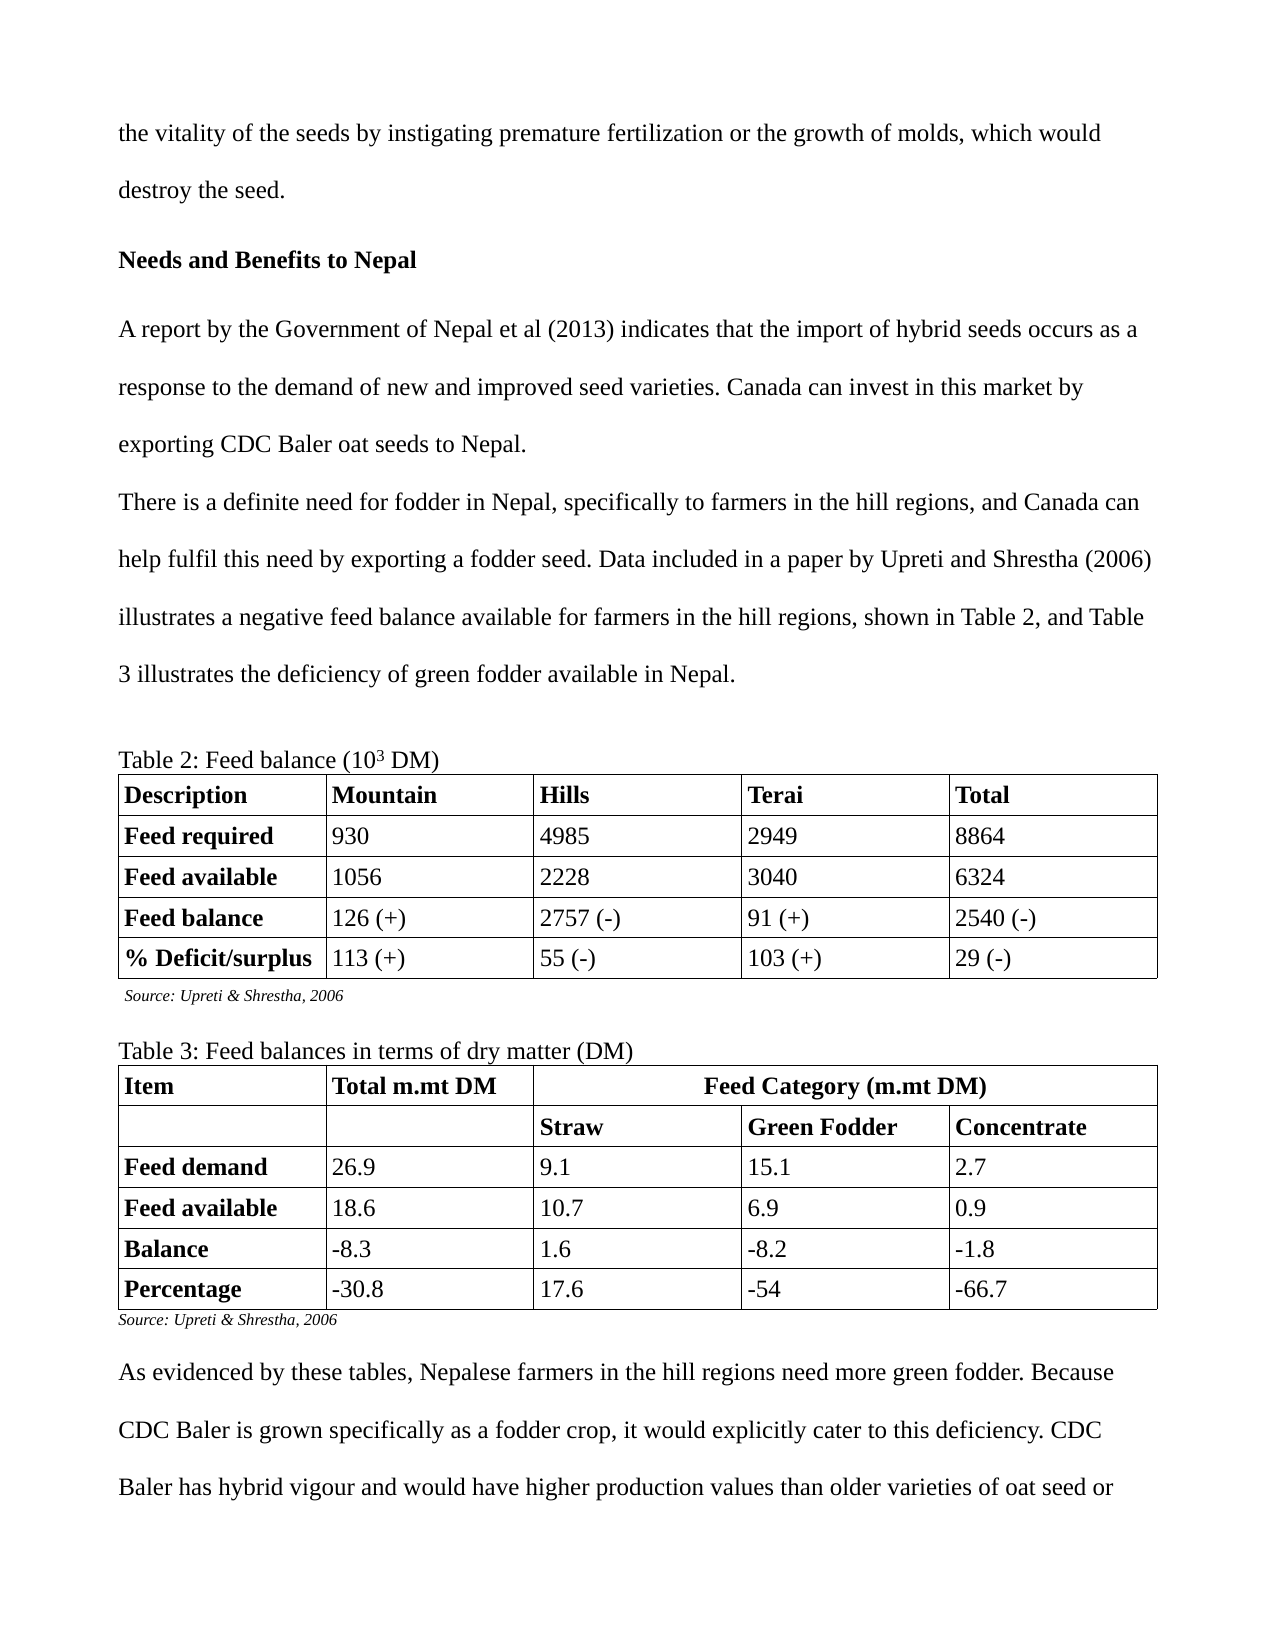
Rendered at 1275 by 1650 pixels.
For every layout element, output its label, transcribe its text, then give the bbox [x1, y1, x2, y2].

table_cell Percentage [119, 1269, 326, 1309]
table_cell 1.6 [534, 1229, 741, 1268]
table_cell 55 (-) [534, 938, 741, 978]
table_cell 126 (+) [327, 898, 533, 937]
table_header Feed Category (m.mt DM) [534, 1066, 1157, 1105]
table_cell Feed available [119, 1188, 326, 1227]
text Source: Upreti & Shrestha, 2006 [118, 1310, 1157, 1329]
table_cell % Deficit/surplus [119, 938, 326, 978]
table_cell -8.3 [327, 1229, 533, 1268]
table_cell -8.2 [742, 1229, 949, 1268]
table_cell 3040 [742, 857, 949, 896]
table_header Terai [742, 775, 949, 815]
table_cell 29 (-) [950, 938, 1157, 978]
table_header Description [119, 775, 326, 815]
table_cell 18.6 [327, 1188, 533, 1227]
text Table 3: Feed balances in terms of dry matter (DM) [118, 1036, 1157, 1064]
table_cell Feed required [119, 816, 326, 856]
text There is a definite need for fodder in Nepal, specifically to farmers in the hill regions, and Canada can help fulfil this need by exporting a fodder seed. Data included in a paper by Upreti and Shrestha (2006) illustrates a negative feed balance available for farmers in the hill regions, shown in Table 2, and Table 3 illustrates the deficiency of green fodder available in Nepal. [118, 487, 1157, 688]
text Needs and Benefits to Nepal [118, 245, 1157, 274]
table_cell Balance [119, 1229, 326, 1268]
table_cell -66.7 [950, 1269, 1157, 1309]
table_cell 9.1 [534, 1147, 741, 1187]
table_cell 2757 (-) [534, 898, 741, 937]
table_cell Concentrate [950, 1106, 1157, 1146]
table_cell 103 (+) [742, 938, 949, 978]
table_cell -30.8 [327, 1269, 533, 1309]
table_cell 2540 (-) [950, 898, 1157, 937]
table_header Total [950, 775, 1157, 815]
table_cell 0.9 [950, 1188, 1157, 1227]
table_cell 4985 [534, 816, 741, 856]
text Table 2: Feed balance (103 DM) [118, 745, 1157, 774]
table_cell Feed balance [119, 898, 326, 937]
table_cell 15.1 [742, 1147, 949, 1187]
text the vitality of the seeds by instigating premature fertilization or the growth of molds, which would destroy the seed. [118, 118, 1157, 204]
table_cell 91 (+) [742, 898, 949, 937]
table_cell -54 [742, 1269, 949, 1309]
table_cell Feed available [119, 857, 326, 896]
table_header Total m.mt DM [327, 1066, 533, 1105]
table_cell [327, 1106, 533, 1146]
table_cell 1056 [327, 857, 533, 896]
table_cell 113 (+) [327, 938, 533, 978]
table_cell 17.6 [534, 1269, 741, 1309]
table_cell 6324 [950, 857, 1157, 896]
table_header Hills [534, 775, 741, 815]
table_cell 930 [327, 816, 533, 856]
table_cell [119, 1106, 326, 1146]
text Source: Upreti & Shrestha, 2006 [118, 979, 1157, 1007]
table_cell 26.9 [327, 1147, 533, 1187]
table_header Item [119, 1066, 326, 1105]
text As evidenced by these tables, Nepalese farmers in the hill regions need more green fodder. Because CDC Baler is grown specifically as a fodder crop, it would explicitly cater to this deficiency. CDC Baler has hybrid vigour and would have higher production values than older varieties of oat seed or [118, 1357, 1157, 1501]
table_cell 8864 [950, 816, 1157, 856]
table_cell 10.7 [534, 1188, 741, 1227]
table_cell Straw [534, 1106, 741, 1146]
table_cell 2949 [742, 816, 949, 856]
table_cell 2228 [534, 857, 741, 896]
table_cell Feed demand [119, 1147, 326, 1187]
table_header Mountain [327, 775, 533, 815]
table_cell Green Fodder [742, 1106, 949, 1146]
table_cell 2.7 [950, 1147, 1157, 1187]
table_cell -1.8 [950, 1229, 1157, 1268]
table_cell 6.9 [742, 1188, 949, 1227]
text A report by the Government of Nepal et al (2013) indicates that the import of hybrid seeds occurs as a response to the demand of new and improved seed varieties. Canada can invest in this market by exporting CDC Baler oat seeds to Nepal. [118, 314, 1157, 458]
